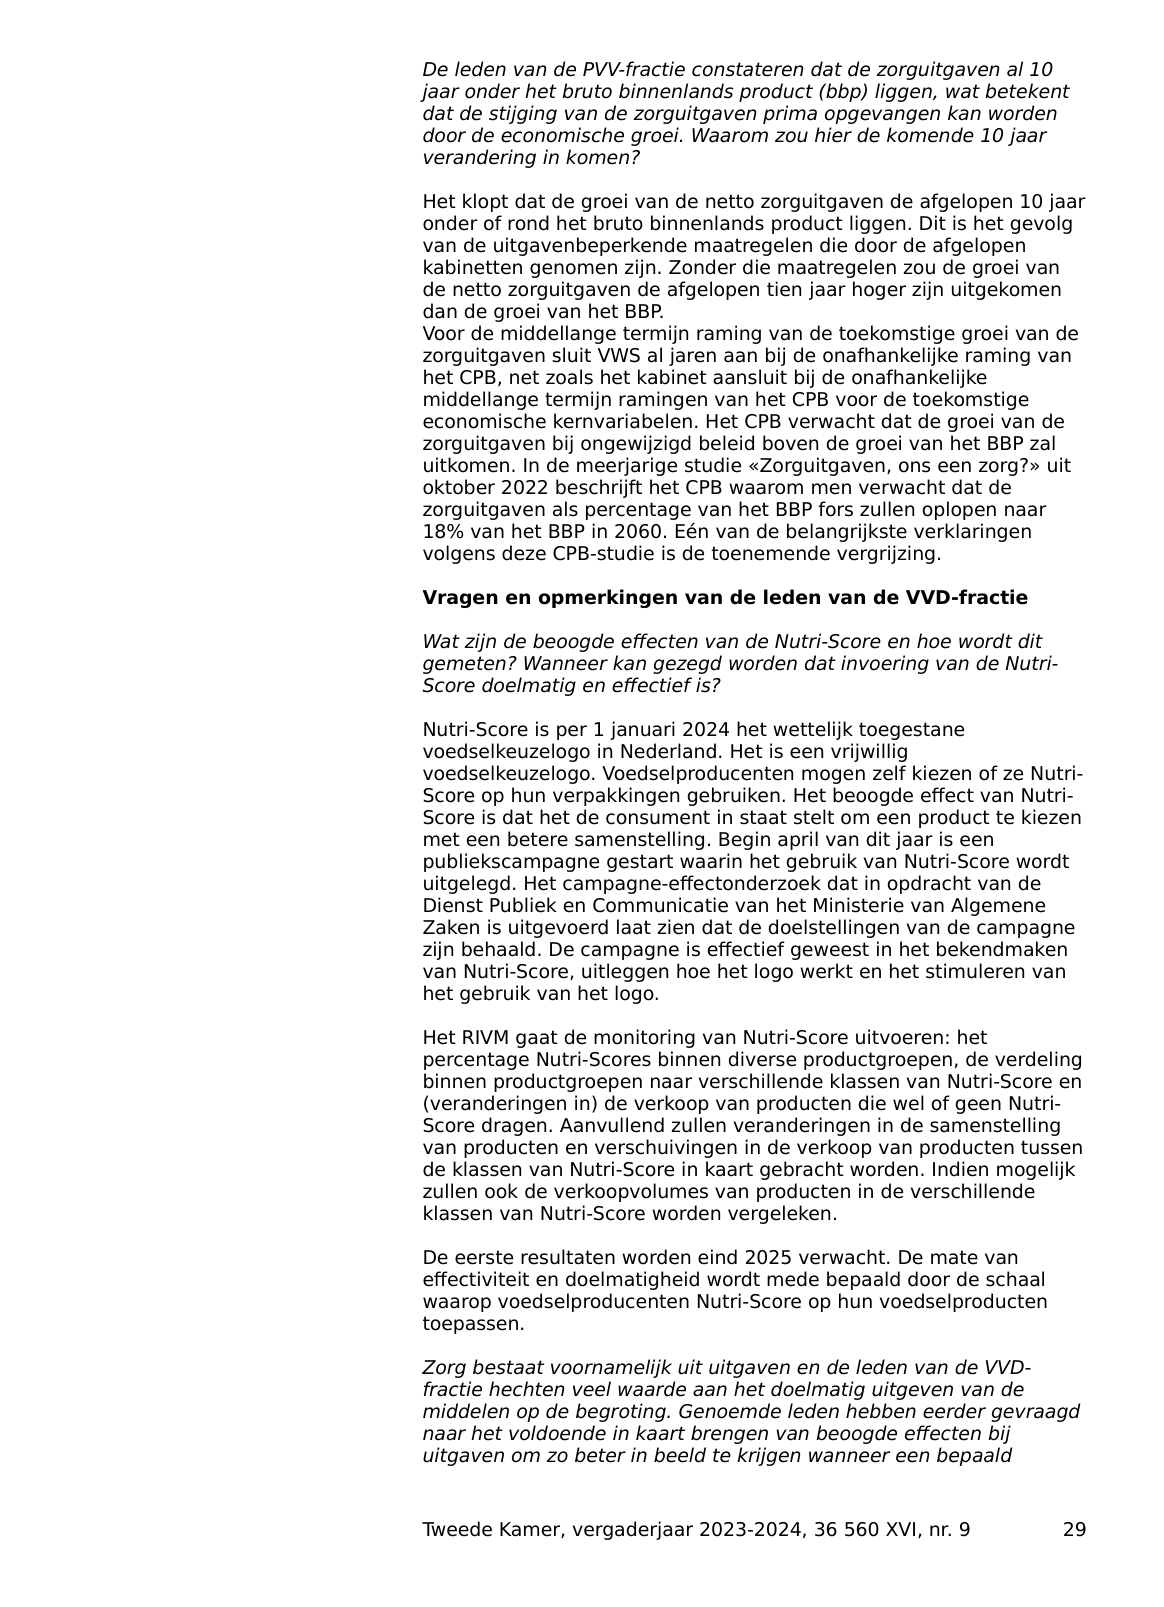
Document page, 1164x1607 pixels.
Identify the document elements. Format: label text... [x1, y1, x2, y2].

text Wat zijn de beoogde effecten van de Nutri-Score en hoe wordt dit gemeten? Wanneer kan gezegd worden dat invoering van de Nutri-Score doelmatig en effectief is? [422, 631, 1087, 697]
text Het RIVM gaat de monitoring van Nutri-Score uitvoeren: het percentage Nutri-Scores binnen diverse productgroepen, de verdeling binnen productgroepen naar verschillende klassen van Nutri-Score en (veranderingen in) de verkoop van producten die wel of geen Nutri-Score dragen. Aanvullend zullen veranderingen in de samenstelling van producten en verschuivingen in de verkoop van producten tussen de klassen van Nutri-Score in kaart gebracht worden. Indien mogelijk zullen ook de verkoopvolumes van producten in de verschillende klassen van Nutri-Score worden vergeleken. [422, 1027, 1087, 1225]
text De leden van de PVV-fractie constateren dat de zorguitgaven al 10 jaar onder het bruto binnenlands product (bbp) liggen, wat betekent dat de stijging van de zorguitgaven prima opgevangen kan worden door de economische groei. Waarom zou hier de komende 10 jaar verandering in komen? [422, 59, 1087, 169]
text Nutri-Score is per 1 januari 2024 het wettelijk toegestane voedselkeuzelogo in Nederland. Het is een vrijwillig voedselkeuzelogo. Voedselproducenten mogen zelf kiezen of ze Nutri-Score op hun verpakkingen gebruiken. Het beoogde effect van Nutri-Score is dat het de consument in staat stelt om een product te kiezen met een betere samenstelling. Begin april van dit jaar is een publiekscampagne gestart waarin het gebruik van Nutri-Score wordt uitgelegd. Het campagne-effectonderzoek dat in opdracht van de Dienst Publiek en Communicatie van het Ministerie van Algemene Zaken is uitgevoerd laat zien dat de doelstellingen van de campagne zijn behaald. De campagne is effectief geweest in het bekendmaken van Nutri-Score, uitleggen hoe het logo werkt en het stimuleren van het gebruik van het logo. [422, 719, 1087, 1005]
text Zorg bestaat voornamelijk uit uitgaven en de leden van de VVD-fractie hechten veel waarde aan het doelmatig uitgeven van de middelen op de begroting. Genoemde leden hebben eerder gevraagd naar het voldoende in kaart brengen van beoogde effecten bij uitgaven om zo beter in beeld te krijgen wanneer een bepaald [422, 1357, 1087, 1467]
text Voor de middellange termijn raming van de toekomstige groei van de zorguitgaven sluit VWS al jaren aan bij de onafhankelijke raming van het CPB, net zoals het kabinet aansluit bij de onafhankelijke middellange termijn ramingen van het CPB voor de toekomstige economische kernvariabelen. Het CPB verwacht dat de groei van de zorguitgaven bij ongewijzigd beleid boven de groei van het BBP zal uitkomen. In de meerjarige studie «Zorguitgaven, ons een zorg?» uit oktober 2022 beschrijft het CPB waarom men verwacht dat de zorguitgaven als percentage van het BBP fors zullen oplopen naar 18% van het BBP in 2060. Eén van de belangrijkste verklaringen volgens deze CPB-studie is de toenemende vergrijzing. [422, 323, 1087, 565]
subtitle Vragen en opmerkingen van de leden van de VVD-fractie [422, 587, 1087, 609]
text Het klopt dat de groei van de netto zorguitgaven de afgelopen 10 jaar onder of rond het bruto binnenlands product liggen. Dit is het gevolg van de uitgavenbeperkende maatregelen die door de afgelopen kabinetten genomen zijn. Zonder die maatregelen zou de groei van de netto zorguitgaven de afgelopen tien jaar hoger zijn uitgekomen dan de groei van het BBP. [422, 191, 1087, 323]
text De eerste resultaten worden eind 2025 verwacht. De mate van effectiviteit en doelmatigheid wordt mede bepaald door de schaal waarop voedselproducenten Nutri-Score op hun voedselproducten toepassen. [422, 1247, 1087, 1335]
